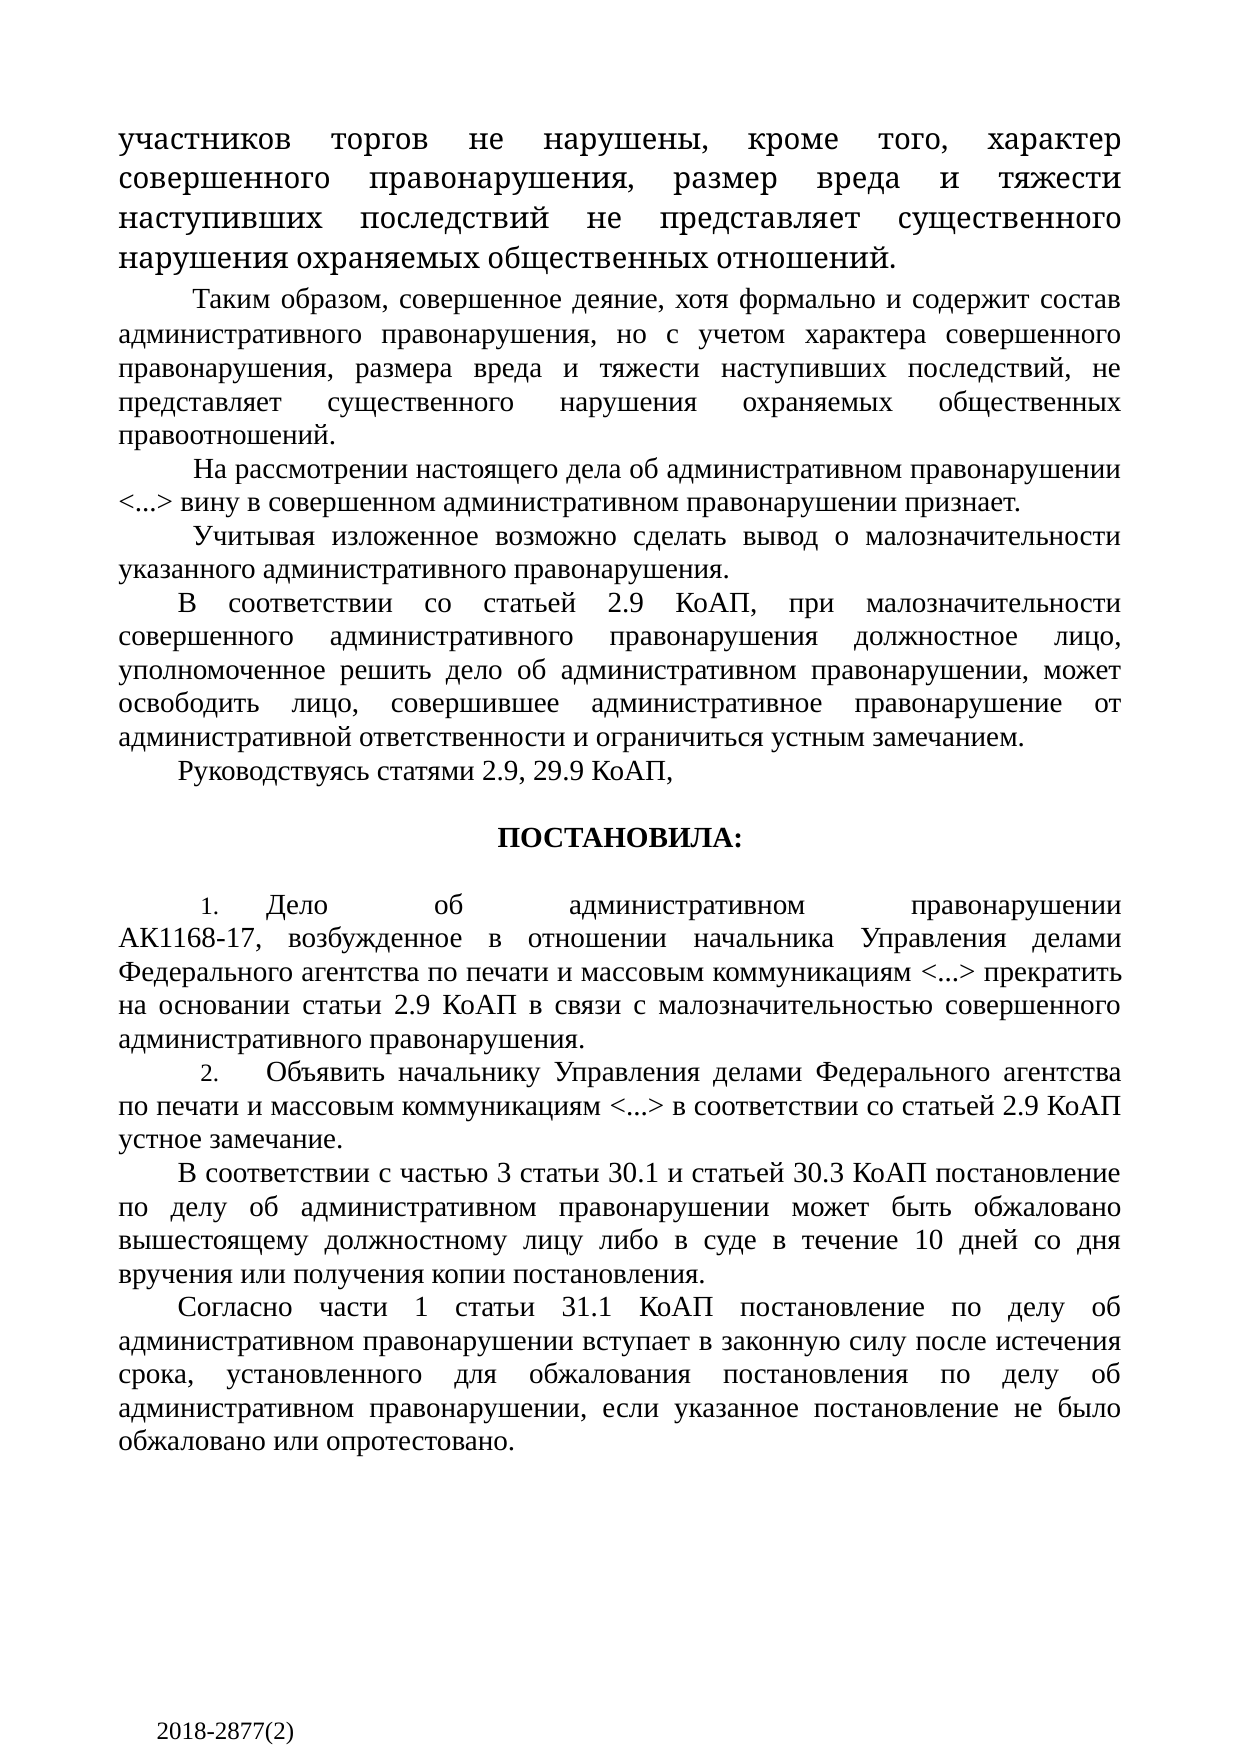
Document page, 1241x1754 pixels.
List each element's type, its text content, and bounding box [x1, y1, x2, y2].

text Согласно части 1 статьи 31.1 КоАП постановление по делу об административном правонарушении вступает в законную силу после истечения срока, установленного для обжалования постановления по делу об административном правонарушении, если указанное постановление не было обжаловано или опротестовано. [118, 1289, 1122, 1457]
text участников торгов не нарушены, кроме того, характер совершенного правонарушения, размер вреда и тяжести наступивших последствий не представляет существенного нарушения охраняемых общественных отношений. [118, 118, 1122, 277]
text ПОСТАНОВИЛА: [118, 820, 1122, 853]
text Руководствуясь статями 2.9, 29.9 КоАП, [118, 753, 1122, 786]
text На рассмотрении настоящего дела об административном правонарушении <...> вину в совершенном административном правонарушении признает. [118, 451, 1122, 518]
text В соответствии со статьей 2.9 КоАП, при малозначительности совершенного административного правонарушения должностное лицо, уполномоченное решить дело об административном правонарушении, может освободить лицо, совершившее административное правонарушение от административной ответственности и ограничиться устным замечанием. [118, 585, 1122, 753]
text В соответствии с частью 3 статьи 30.1 и статьей 30.3 КоАП постановление по делу об административном правонарушении может быть обжаловано вышестоящему должностному лицу либо в суде в течение 10 дней со дня вручения или получения копии постановления. [118, 1155, 1122, 1289]
list Дело об административном правонарушении АК1168-17, возбужденное в отношении начальника Управления делами Федерального агентства по печати и массовым коммуникациям <...> прекратить на основании статьи 2.9 КоАП в связи с малозначительностью совершенного административного правонарушения. [118, 887, 1122, 1054]
list Объявить начальнику Управления делами Федерального агентства по печати и массовым коммуникациям <...> в соответствии со статьей 2.9 КоАП устное замечание. [118, 1054, 1122, 1155]
text Таким образом, совершенное деяние, хотя формально и содержит состав административного правонарушения, но с учетом характера совершенного правонарушения, размера вреда и тяжести наступивших последствий, не представляет существенного нарушения охраняемых общественных правоотношений. [118, 277, 1122, 451]
text Учитывая изложенное возможно сделать вывод о малозначительности указанного административного правонарушения. [118, 518, 1122, 585]
